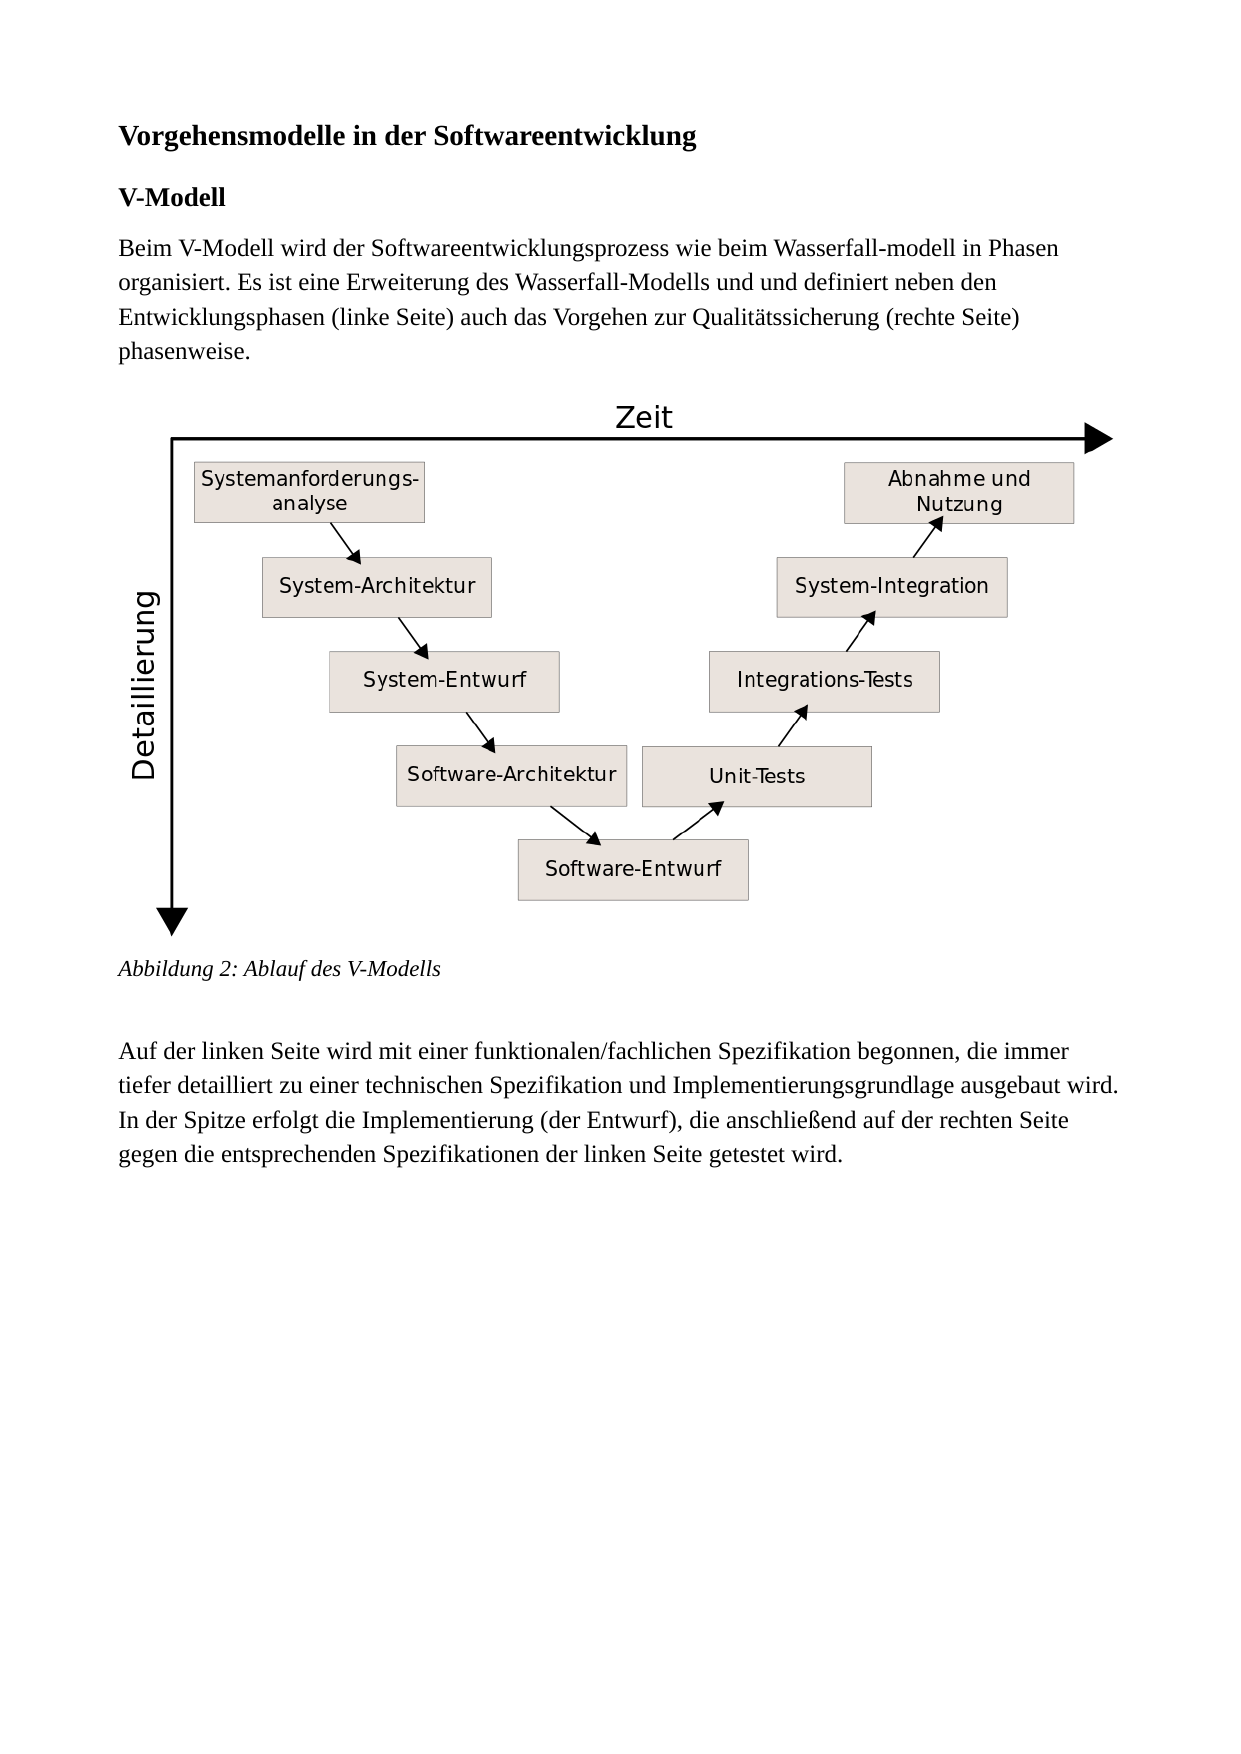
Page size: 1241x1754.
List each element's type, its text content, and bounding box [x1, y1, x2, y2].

picture [118, 398, 1123, 942]
text V-Modell [118, 181, 1122, 212]
text Beim V-Modell wird der Softwareentwicklungsprozess wie beim Wasserfall-modell in Phasen organisiert. Es ist eine Erweiterung des Wasserfall-Modells und und definiert neben den Entwicklungsphasen (linke Seite) auch das Vorgehen zur Qualitätssicherung (rechte Seite) phasenweise. [118, 233, 1122, 365]
text Auf der linken Seite wird mit einer funktionalen/fachlichen Spezifikation begonnen, die immer tiefer detailliert zu einer technischen Spezifikation und Implementierungsgrundlage ausgebaut wird. In der Spitze erfolgt die Implementierung (der Entwurf), die anschließend auf der rechten Seite gegen die entsprechenden Spezifikationen der linken Seite getestet wird. [118, 1036, 1122, 1168]
text Abbildung 2: Ablauf des V-Modells [118, 942, 1122, 981]
